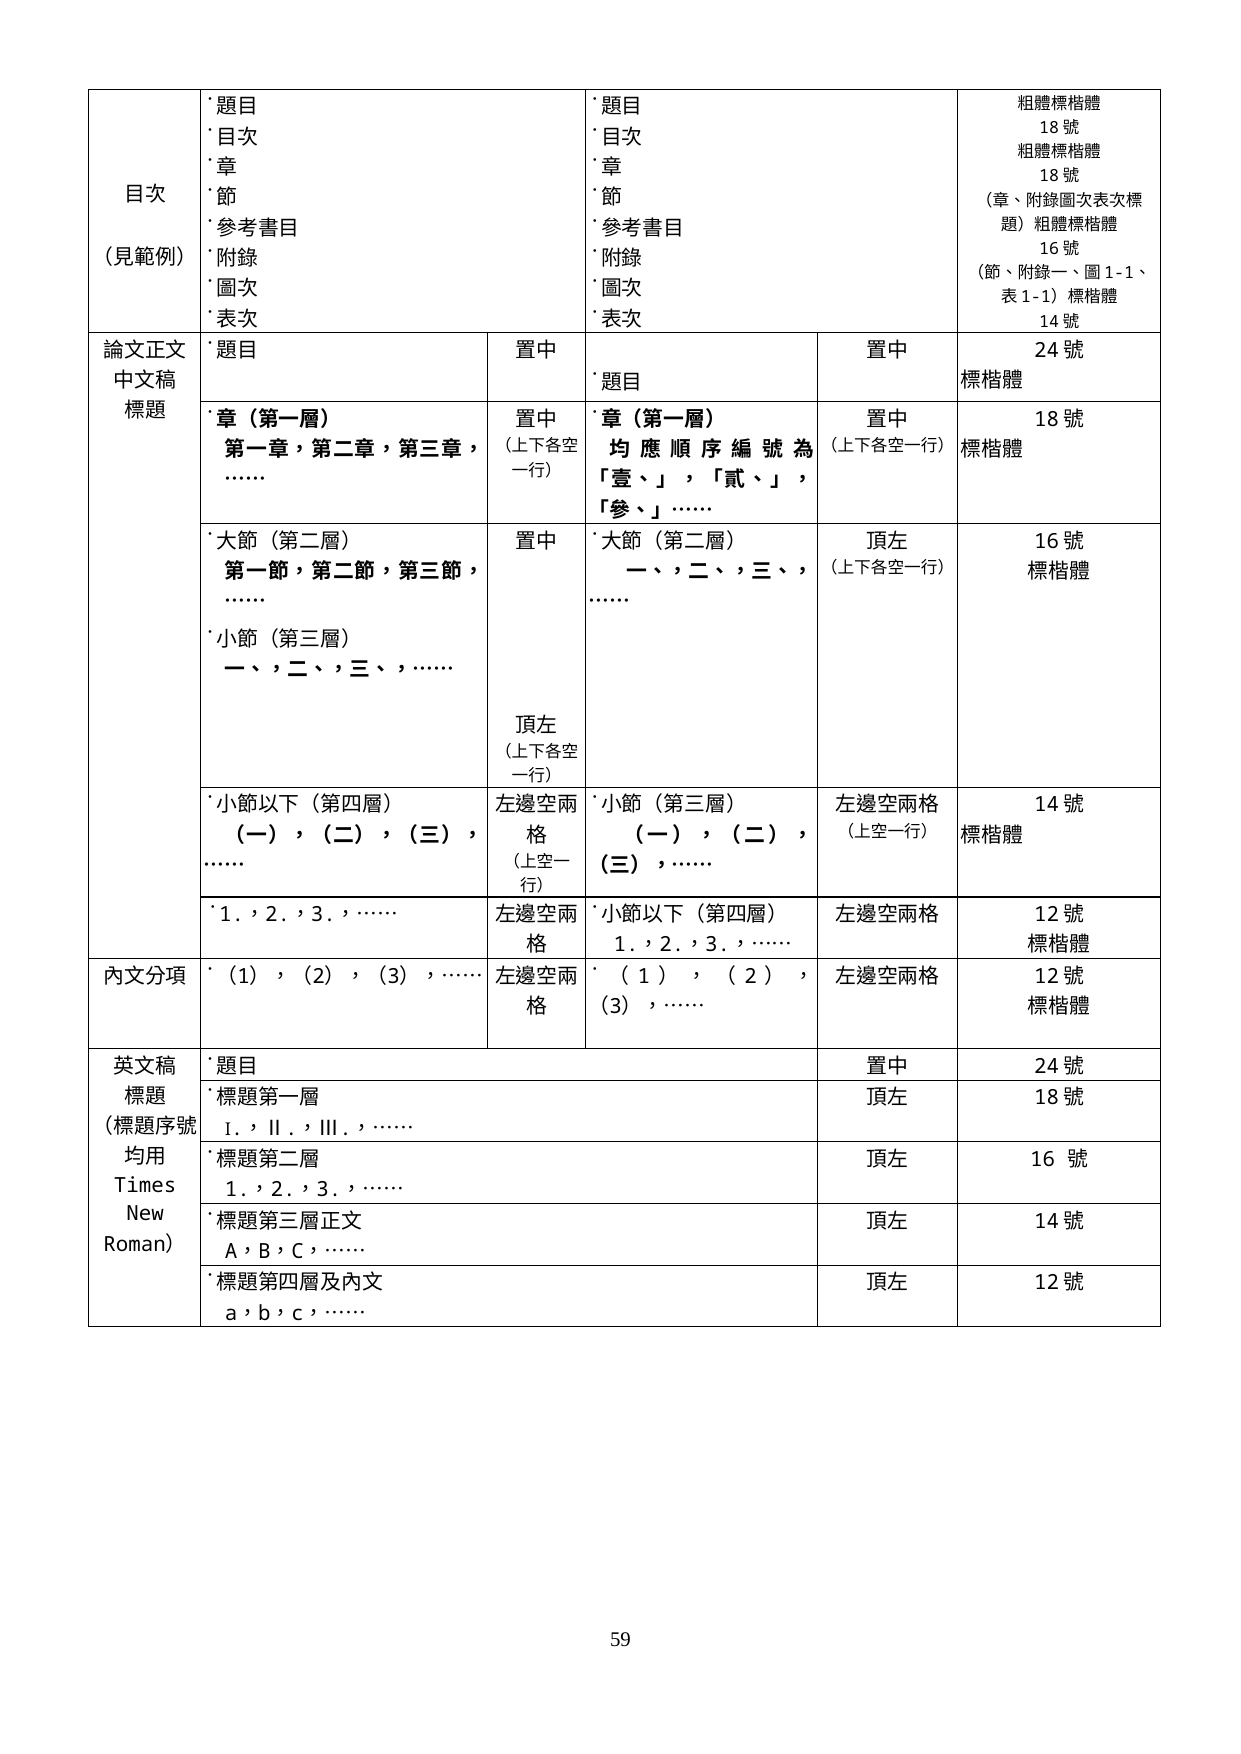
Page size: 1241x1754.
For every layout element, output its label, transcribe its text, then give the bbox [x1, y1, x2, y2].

table_cell 左邊空兩格 [818, 898, 957, 958]
table_cell 頂左 [818, 1081, 957, 1141]
table_cell 14號 [958, 1204, 1160, 1264]
table_cell ˙標題第四層及內文 a，b，c，…… [201, 1266, 817, 1326]
table_cell 置中 [818, 333, 957, 401]
table_cell ˙題目 ˙目次 ˙章 ˙節 ˙參考書目 ˙附錄 ˙圖次 ˙表次 [201, 90, 585, 332]
table_cell ˙章（第一層） 第一章，第二章，第三章，…… [201, 402, 487, 523]
table_cell 18號 標楷體 [958, 402, 1160, 523]
table_cell 左邊空兩格 （上空一行） [818, 788, 957, 896]
table_cell 左邊空兩格 （上空一行） [488, 788, 585, 896]
table_cell ˙小節（第三層） （一），（二），（三），…… [586, 788, 817, 896]
table_cell 置中 [488, 333, 585, 401]
table_cell ˙1.，2.，3.，…… [201, 898, 487, 958]
table_cell ˙章（第一層） 均應順序編號為「壹、」，「貳、」，「參、」…… [586, 402, 817, 523]
table_cell 12號 [958, 1266, 1160, 1326]
table_cell 內文分項 [89, 959, 200, 1048]
table_cell 18號 [958, 1081, 1160, 1141]
table_cell ˙標題第一層 Ⅰ.，Ⅱ.，Ⅲ.，…… [201, 1081, 817, 1141]
table_cell ˙標題第三層正文 A，B，C，…… [201, 1204, 817, 1264]
table_cell ˙題目 [201, 1049, 817, 1079]
table_cell 頂左 [818, 1266, 957, 1326]
table_cell 置中 （上下各空一行） [818, 402, 957, 523]
table_cell ˙題目 [586, 333, 817, 401]
table_cell 置中 [818, 1049, 957, 1079]
table_cell 頂左 [818, 1142, 957, 1203]
table_cell ˙小節以下（第四層） 1.，2.，3.，…… [586, 898, 817, 958]
table_cell 12號 標楷體 [958, 959, 1160, 1048]
table_cell ˙（1），（2），（3），…… [586, 959, 817, 1048]
table_cell 16號 標楷體 [958, 524, 1160, 787]
table_cell 置中 頂左 （上下各空一行） [488, 524, 585, 787]
table_cell 16 號 [958, 1142, 1160, 1203]
table_cell 目次 （見範例） [89, 90, 200, 332]
table_cell 左邊空兩格 [818, 959, 957, 1048]
table_cell 頂左 （上下各空一行） [818, 524, 957, 787]
table_cell 英文稿 標題 （標題序號均用Times New Roman） [89, 1049, 200, 1326]
table_cell ˙小節以下（第四層） （一），（二），（三），…… [201, 788, 487, 896]
table_cell 24號 標楷體 [958, 333, 1160, 401]
table_cell 左邊空兩格 [488, 898, 585, 958]
table_cell ˙題目 [201, 333, 487, 401]
table_cell ˙題目 ˙目次 ˙章 ˙節 ˙參考書目 ˙附錄 ˙圖次 ˙表次 [586, 90, 957, 332]
table_cell 14號 標楷體 [958, 788, 1160, 896]
table_cell ˙大節（第二層） 第一節，第二節，第三節，…… ˙小節（第三層） 一、，二、，三、，…… [201, 524, 487, 787]
table_cell 24號 [958, 1049, 1160, 1079]
table_cell 12號 標楷體 [958, 898, 1160, 958]
table_cell 粗體標楷體 18號 粗體標楷體 18號 （章、附錄圖次表次標題）粗體標楷體 16號 （節、附錄一、圖1-1、表1-1）標楷體 14號 [958, 90, 1160, 332]
table_cell ˙大節（第二層） 一、，二、，三、，…… [586, 524, 817, 787]
table_cell ˙（1），（2），（3），…… [201, 959, 487, 1048]
table_cell 頂左 [818, 1204, 957, 1264]
table_cell 置中 （上下各空一行） [488, 402, 585, 523]
table_cell ˙標題第二層 1.，2.，3.，…… [201, 1142, 817, 1203]
table_cell 左邊空兩格 [488, 959, 585, 1048]
table_cell 論文正文 中文稿 標題 [89, 333, 200, 958]
